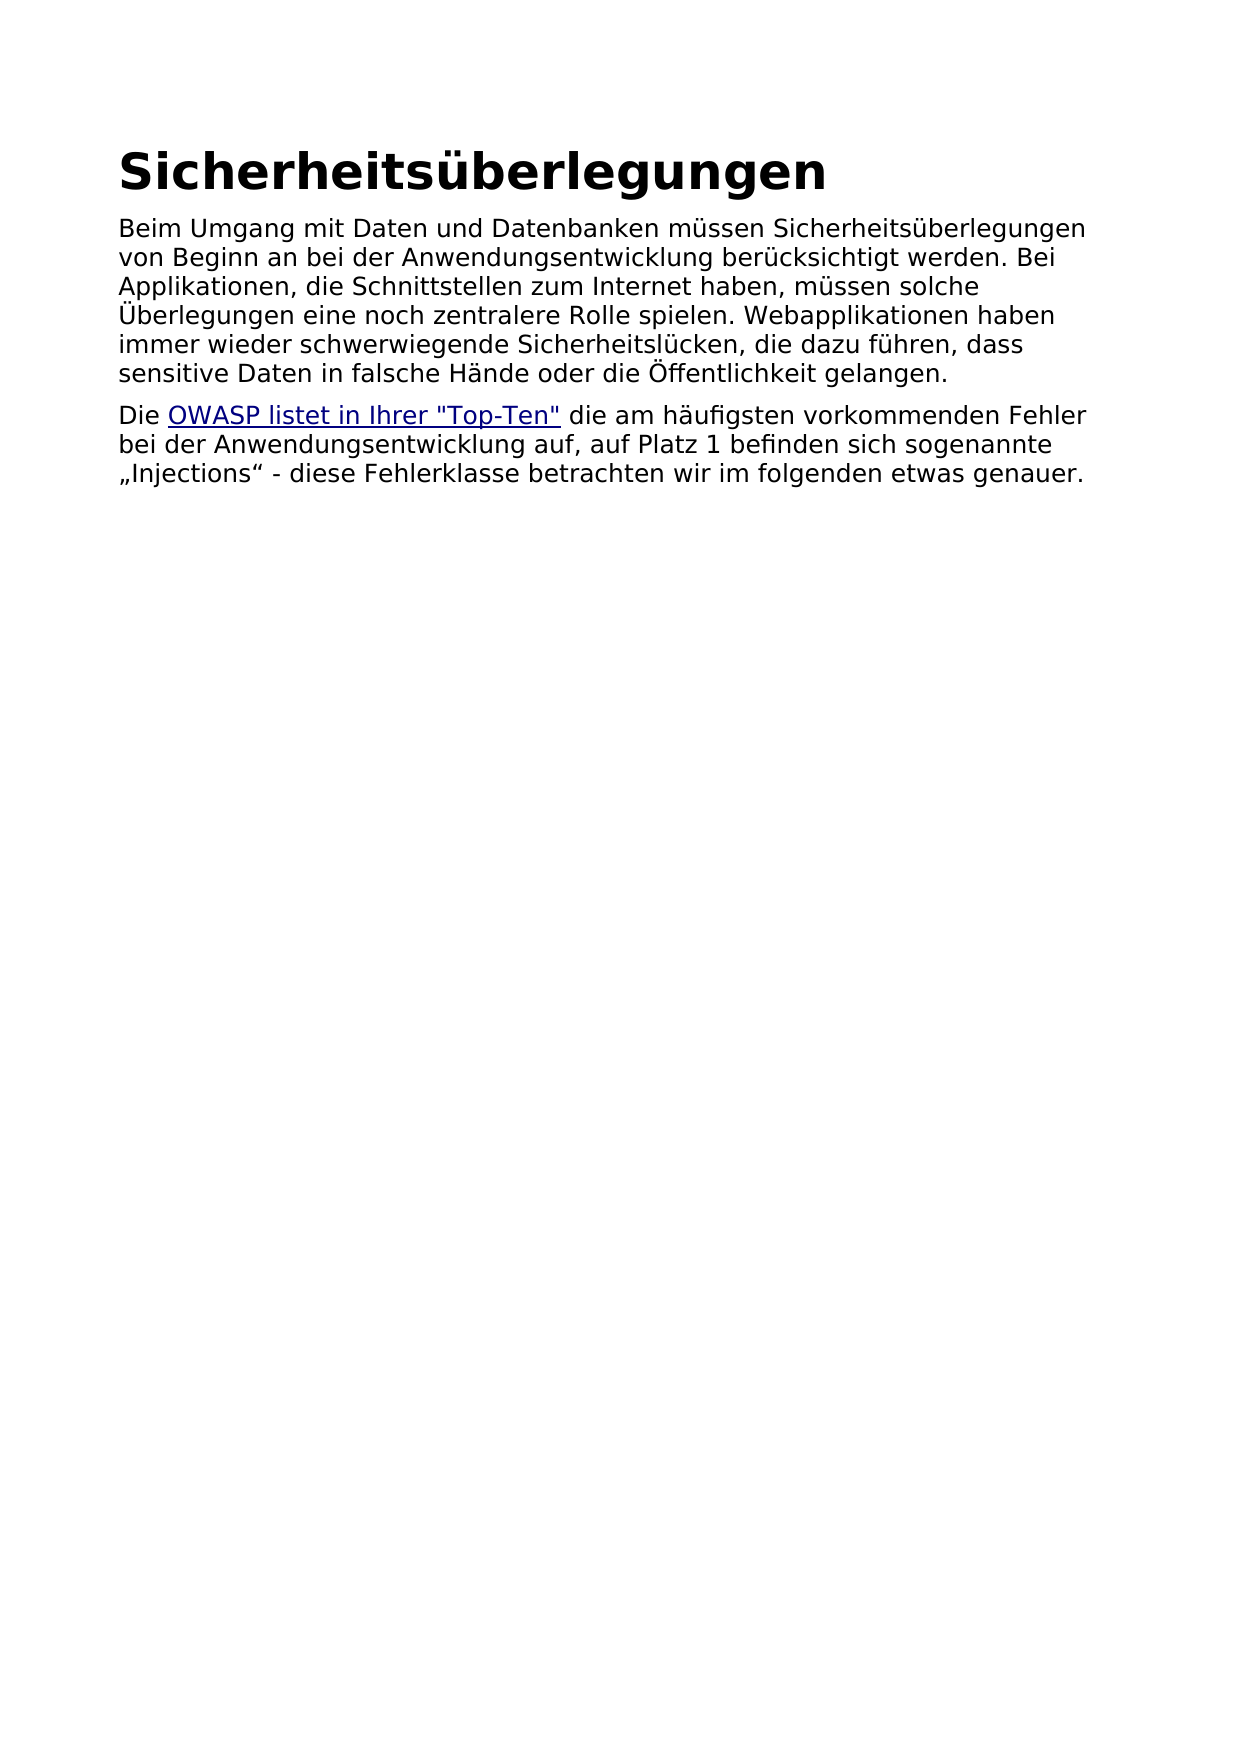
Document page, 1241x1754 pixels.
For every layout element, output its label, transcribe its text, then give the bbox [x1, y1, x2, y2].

text Beim Umgang mit Daten und Datenbanken müssen Sicherheitsüberlegungen von Beginn an bei der Anwendungsentwicklung berücksichtigt werden. Bei Applikationen, die Schnittstellen zum Internet haben, müssen solche Überlegungen eine noch zentralere Rolle spielen. Webapplikationen haben immer wieder schwerwiegende Sicherheitslücken, die dazu führen, dass sensitive Daten in falsche Hände oder die Öffentlichkeit gelangen. [118, 214, 1122, 389]
text Die OWASP listet in Ihrer "Top-Ten" die am häufigsten vorkommenden Fehler bei der Anwendungsentwicklung auf, auf Platz 1 befinden sich sogenannte „Injections“ - diese Fehlerklasse betrachten wir im folgenden etwas genauer. [118, 401, 1122, 489]
subtitle Sicherheitsüberlegungen [118, 143, 1122, 201]
